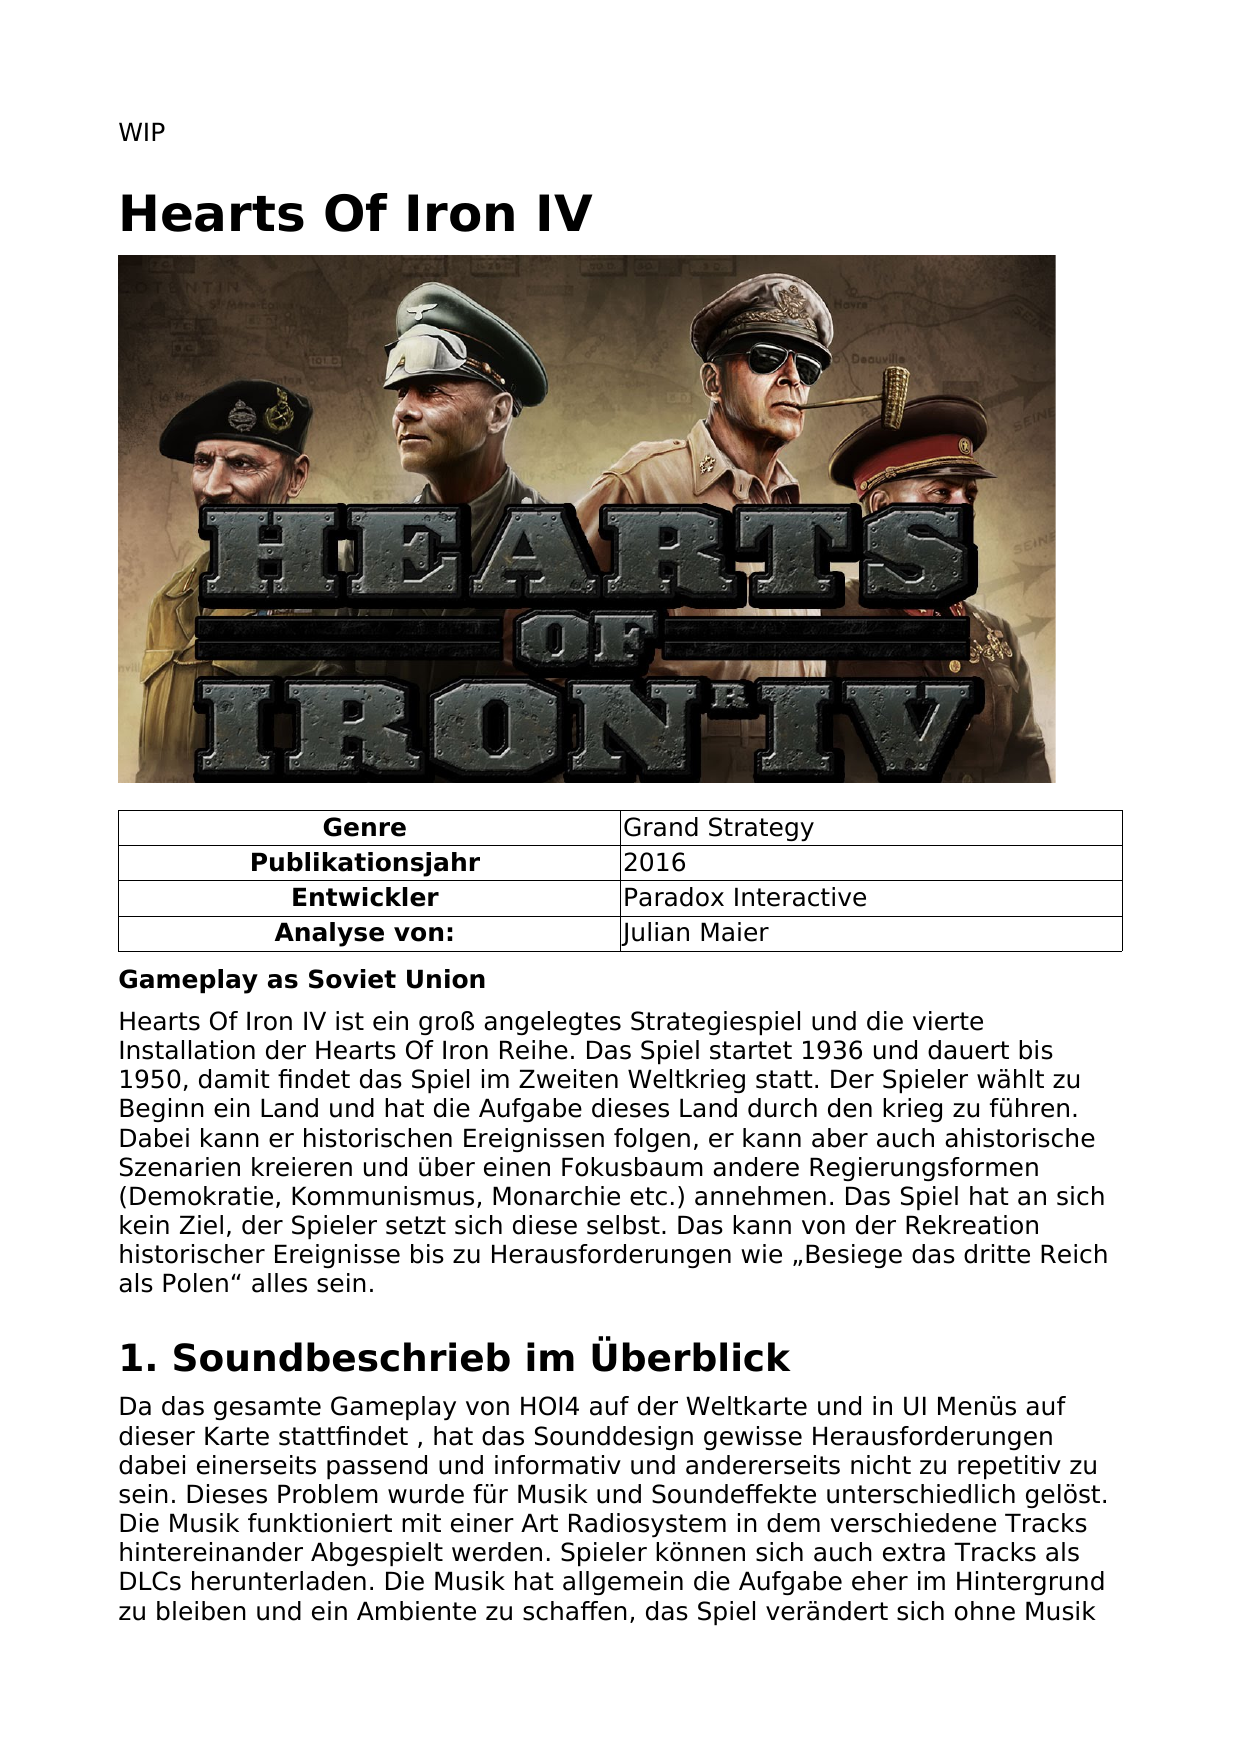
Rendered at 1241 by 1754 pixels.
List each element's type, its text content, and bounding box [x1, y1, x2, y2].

table_cell Publikationsjahr [119, 846, 620, 880]
table_cell Entwickler [119, 881, 620, 916]
table_header Grand Strategy [621, 811, 1122, 845]
table_cell Analyse von: [119, 917, 620, 951]
table_header Genre [119, 811, 620, 845]
table_cell Paradox Interactive [621, 881, 1122, 916]
text Da das gesamte Gameplay von HOI4 auf der Weltkarte und in UI Menüs auf dieser Karte stattfindet , hat das Sounddesign gewisse Herausforderungen dabei einerseits passend und informativ und andererseits nicht zu repetitiv zu sein. Dieses Problem wurde für Musik und Soundeffekte unterschiedlich gelöst. Die Musik funktioniert mit einer Art Radiosystem in dem verschiedene Tracks hintereinander Abgespielt werden. Spieler können sich auch extra Tracks als DLCs herunterladen. Die Musik hat allgemein die Aufgabe eher im Hintergrund zu bleiben und ein Ambiente zu schaffen, das Spiel verändert sich ohne Musik [118, 1392, 1122, 1626]
text Gameplay as Soviet Union [118, 966, 1122, 995]
text Hearts Of Iron IV ist ein groß angelegtes Strategiespiel und die vierte Installation der Hearts Of Iron Reihe. Das Spiel startet 1936 und dauert bis 1950, damit findet das Spiel im Zweiten Weltkrieg statt. Der Spieler wählt zu Beginn ein Land und hat die Aufgabe dieses Land durch den krieg zu führen. Dabei kann er historischen Ereignissen folgen, er kann aber auch ahistorische Szenarien kreieren und über einen Fokusbaum andere Regierungsformen (Demokratie, Kommunismus, Monarchie etc.) annehmen. Das Spiel hat an sich kein Ziel, der Spieler setzt sich diese selbst. Das kann von der Rekreation historischer Ereignisse bis zu Herausforderungen wie „Besiege das dritte Reich als Polen“ alles sein. [118, 1007, 1122, 1299]
subtitle Hearts Of Iron IV [118, 185, 1122, 243]
table_cell Julian Maier [621, 917, 1122, 951]
text WIP [118, 118, 1122, 147]
table_cell 2016 [621, 846, 1122, 880]
picture [118, 255, 1056, 783]
subtitle 1. Soundbeschrieb im Überblick [118, 1336, 1122, 1380]
